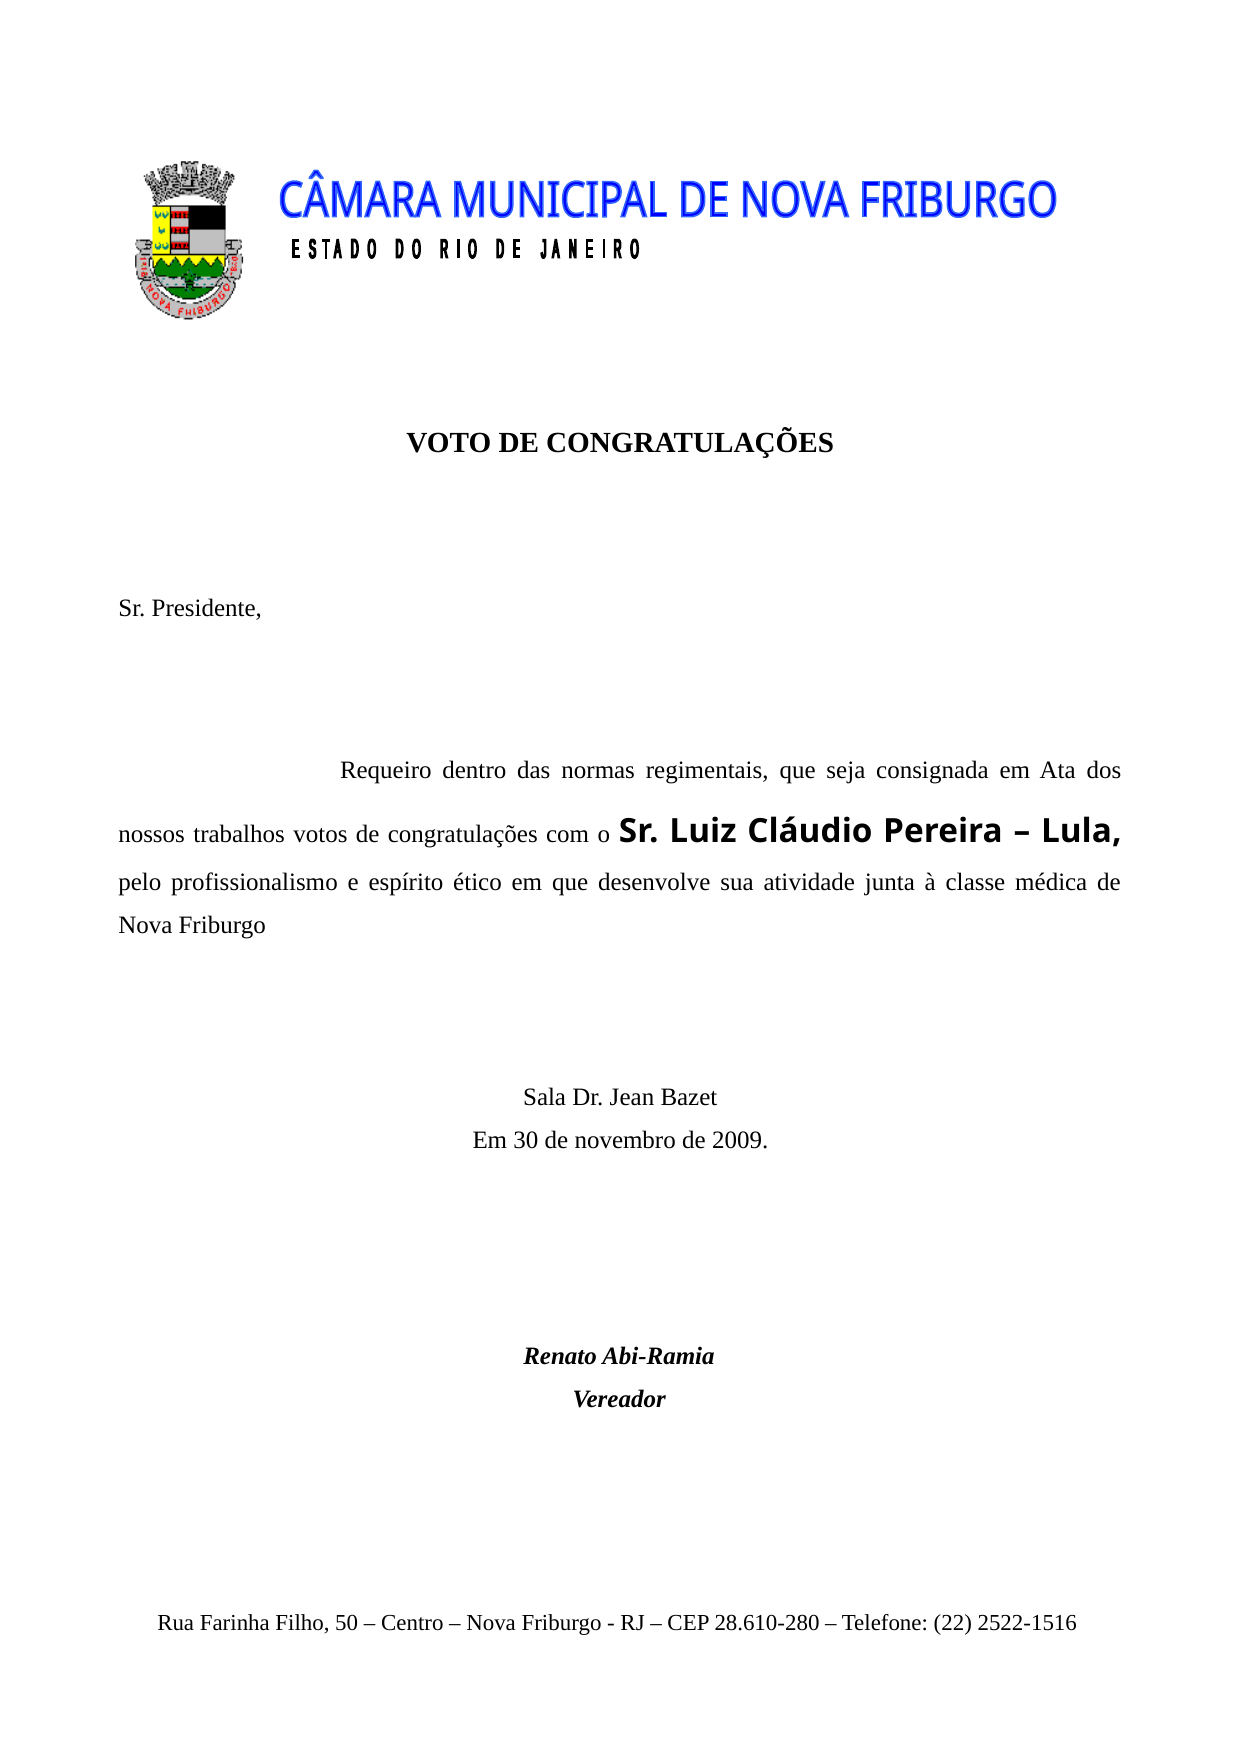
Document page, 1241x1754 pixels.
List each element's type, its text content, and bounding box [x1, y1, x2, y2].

picture [134, 160, 258, 331]
text Requeiro dentro das normas regimentais, que seja consignada em Ata dos nossos trabalhos votos de congratulações com o Sr. Luiz Cláudio Pereira – Lula, pelo profissionalismo e espírito ético em que desenvolve sua atividade junta à classe médica de Nova Friburgo [118, 756, 1122, 939]
text Sala Dr. Jean Bazet [118, 1082, 1122, 1111]
text Em 30 de novembro de 2009. [118, 1126, 1122, 1154]
text Renato Abi-Ramia [118, 1341, 1122, 1370]
text Vereador [118, 1384, 1122, 1413]
text VOTO DE CONGRATULAÇÕES [118, 425, 1122, 458]
text Sr. Presidente, [118, 593, 1122, 621]
